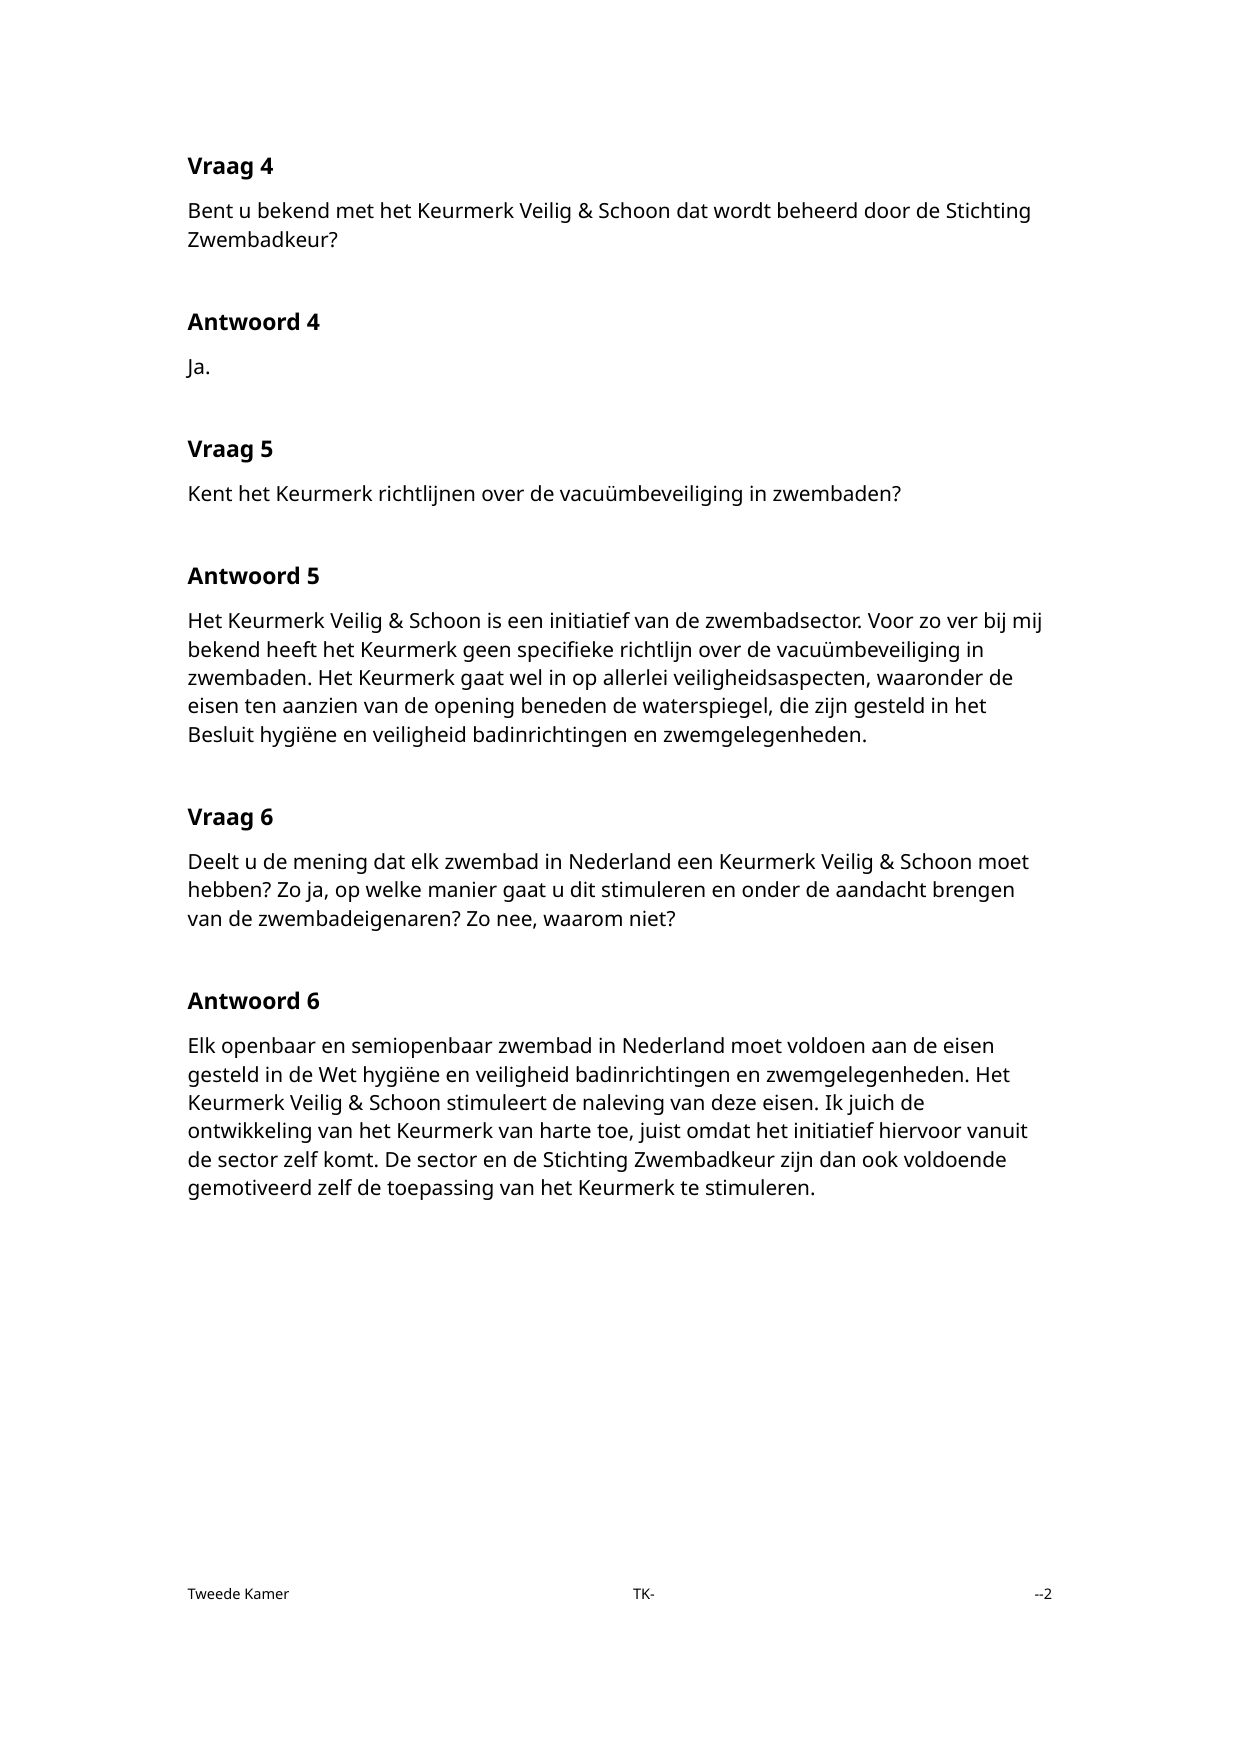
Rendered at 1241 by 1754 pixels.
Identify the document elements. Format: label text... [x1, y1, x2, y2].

text Elk openbaar en semiopenbaar zwembad in Nederland moet voldoen aan de eisen gesteld in de Wet hygiëne en veiligheid badinrichtingen en zwemgelegenheden. Het Keurmerk Veilig & Schoon stimuleert de naleving van deze eisen. Ik juich de ontwikkeling van het Keurmerk van harte toe, juist omdat het initiatief hiervoor vanuit de sector zelf komt. De sector en de Stichting Zwembadkeur zijn dan ook voldoende gemotiveerd zelf de toepassing van het Keurmerk te stimuleren. [187, 1031, 1053, 1202]
subtitle Vraag 5 [187, 433, 1053, 464]
subtitle Antwoord 6 [187, 985, 1053, 1016]
text Kent het Keurmerk richtlijnen over de vacuümbeveiliging in zwembaden? [187, 479, 1053, 507]
text Ja. [187, 352, 1053, 380]
subtitle Vraag 4 [187, 150, 1053, 181]
subtitle Vraag 6 [187, 801, 1053, 832]
subtitle Antwoord 5 [187, 560, 1053, 591]
text Bent u bekend met het Keurmerk Veilig & Schoon dat wordt beheerd door de Stichting Zwembadkeur? [187, 196, 1053, 253]
text Het Keurmerk Veilig & Schoon is een initiatief van de zwembadsector. Voor zo ver bij mij bekend heeft het Keurmerk geen specifieke richtlijn over de vacuümbeveiliging in zwembaden. Het Keurmerk gaat wel in op allerlei veiligheidsaspecten, waaronder de eisen ten aanzien van de opening beneden de waterspiegel, die zijn gesteld in het Besluit hygiëne en veiligheid badinrichtingen en zwemgelegenheden. [187, 606, 1053, 748]
subtitle Antwoord 4 [187, 306, 1053, 337]
text Deelt u de mening dat elk zwembad in Nederland een Keurmerk Veilig & Schoon moet hebben? Zo ja, op welke manier gaat u dit stimuleren en onder de aandacht brengen van de zwembadeigenaren? Zo nee, waarom niet? [187, 847, 1053, 932]
